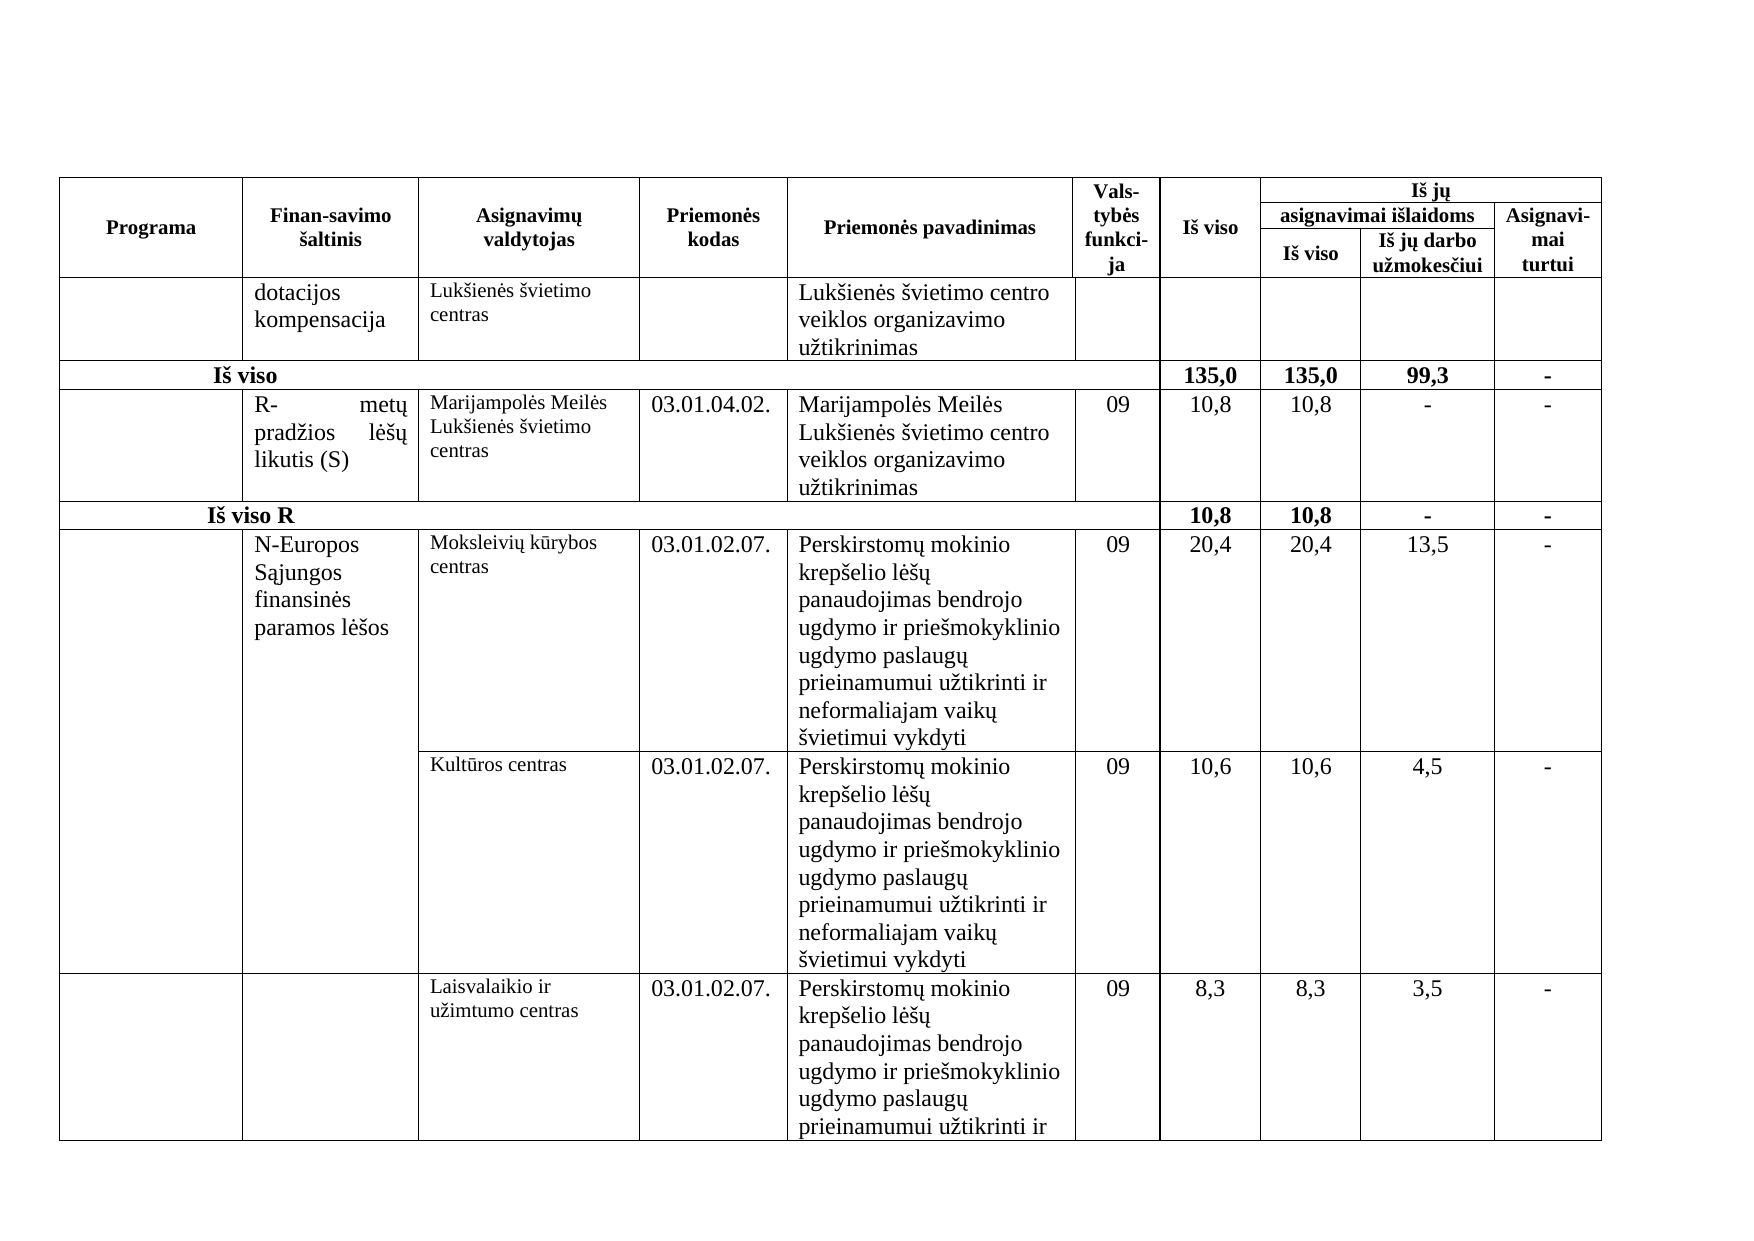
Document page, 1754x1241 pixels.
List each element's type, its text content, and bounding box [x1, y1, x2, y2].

table_cell 10,6 [1161, 752, 1260, 973]
table_cell Perskirstomų mokinio krepšelio lėšų panaudojimas bendrojo ugdymo ir priešmokyklinio ugdymo paslaugų prieinamumui užtikrinti ir neformaliajam vaikų švietimui vykdyti [788, 752, 1075, 973]
table_cell 20,4 [1161, 530, 1260, 751]
table_cell Lukšienės švietimo centro veiklos organizavimo užtikrinimas [788, 278, 1075, 360]
table_header Vals-tybės funkci-ja [1073, 178, 1159, 277]
table_cell 09 [1076, 752, 1159, 973]
table_header Iš viso [1161, 178, 1260, 277]
table_cell - [1495, 530, 1601, 751]
table_cell 135,0 [1161, 361, 1260, 389]
table_cell - [1495, 278, 1601, 360]
table_header Iš jų [1261, 178, 1601, 202]
table_cell 10,8 [1261, 390, 1360, 501]
table_cell - [1495, 390, 1601, 501]
table_cell Moksleivių kūrybos centras [419, 530, 639, 751]
table_cell [1261, 278, 1360, 360]
table_cell Perskirstomų mokinio krepšelio lėšų panaudojimas bendrojo ugdymo ir priešmokyklinio ugdymo paslaugų prieinamumui užtikrinti ir neformaliajam vaikų švietimui vykdyti [788, 530, 1075, 751]
table_cell - [1495, 502, 1601, 529]
table_cell Laisvalaikio ir užimtumo centras [419, 974, 639, 1139]
table_cell dotacijos kompensacija [243, 278, 418, 360]
table_cell 8,3 [1261, 974, 1360, 1139]
table_header Priemonės pavadinimas [788, 178, 1072, 277]
table_cell 09 [1076, 390, 1159, 501]
table_cell 4,5 [1361, 752, 1494, 973]
table_cell Lukšienės švietimo centras [419, 278, 639, 360]
table_cell Asignavi-mai turtui įsigyti [1495, 203, 1601, 277]
table_cell Kultūros centras [419, 752, 639, 973]
table_cell - [1361, 502, 1494, 529]
table_cell 13,5 [1361, 530, 1494, 751]
table_cell Marijampolės Meilės Lukšienės švietimo centro veiklos organizavimo užtikrinimas [788, 390, 1075, 501]
table_cell [243, 751, 418, 973]
table_cell 03.01.02.07. [640, 974, 787, 1139]
table_cell 03.01.02.07. [640, 530, 787, 751]
table_cell 99,3 [1361, 361, 1494, 389]
table_cell Iš jų darbo užmokesčiui [1361, 229, 1494, 277]
table_cell [1161, 278, 1260, 360]
table_cell asignavimai išlaidoms [1261, 203, 1494, 227]
table_cell Marijampolės Meilės Lukšienės švietimo centras [419, 390, 639, 501]
table_cell - [1495, 752, 1601, 973]
table_cell 03.01.02.07. [640, 752, 787, 973]
table_cell - [1495, 361, 1601, 389]
table_cell [1076, 278, 1159, 360]
table_cell 10,8 [1161, 502, 1260, 529]
table_cell [243, 974, 418, 1139]
table_cell 10,6 [1261, 752, 1360, 973]
table_cell 03.01.04.02. [640, 390, 787, 501]
table_cell 3,5 [1361, 974, 1494, 1139]
table_header Programa [60, 178, 242, 277]
table_cell [60, 751, 242, 973]
table_cell N-Europos Sąjungos finansinės paramos lėšos [243, 530, 418, 751]
table_cell [1361, 278, 1494, 360]
table_cell Perskirstomų mokinio krepšelio lėšų panaudojimas bendrojo ugdymo ir priešmokyklinio ugdymo paslaugų prieinamumui užtikrinti ir [788, 974, 1075, 1139]
table_cell [60, 974, 242, 1139]
table_cell R- metų pradžios lėšų likutis (S) [243, 390, 418, 501]
table_cell [640, 278, 787, 360]
table_cell 09 [1076, 530, 1159, 751]
table_cell 8,3 [1161, 974, 1260, 1139]
table_header Finan-savimo šaltinis [243, 178, 418, 277]
table_cell 135,0 [1261, 361, 1360, 389]
table_cell 09 [1076, 974, 1159, 1139]
table_cell - [1361, 390, 1494, 501]
table_cell 10,8 [1161, 390, 1260, 501]
table_cell - [1495, 974, 1601, 1139]
table_cell 20,4 [1261, 530, 1360, 751]
table_cell Iš viso R [60, 502, 1159, 529]
table_cell Iš viso [60, 361, 1159, 389]
table_header Asignavimų valdytojas [419, 178, 639, 277]
table_cell Iš viso [1261, 229, 1360, 277]
table_cell [60, 530, 242, 751]
table_header Priemonės kodas [640, 178, 787, 277]
table_cell [60, 390, 242, 501]
table_cell [60, 278, 242, 360]
table_cell 10,8 [1261, 502, 1360, 529]
